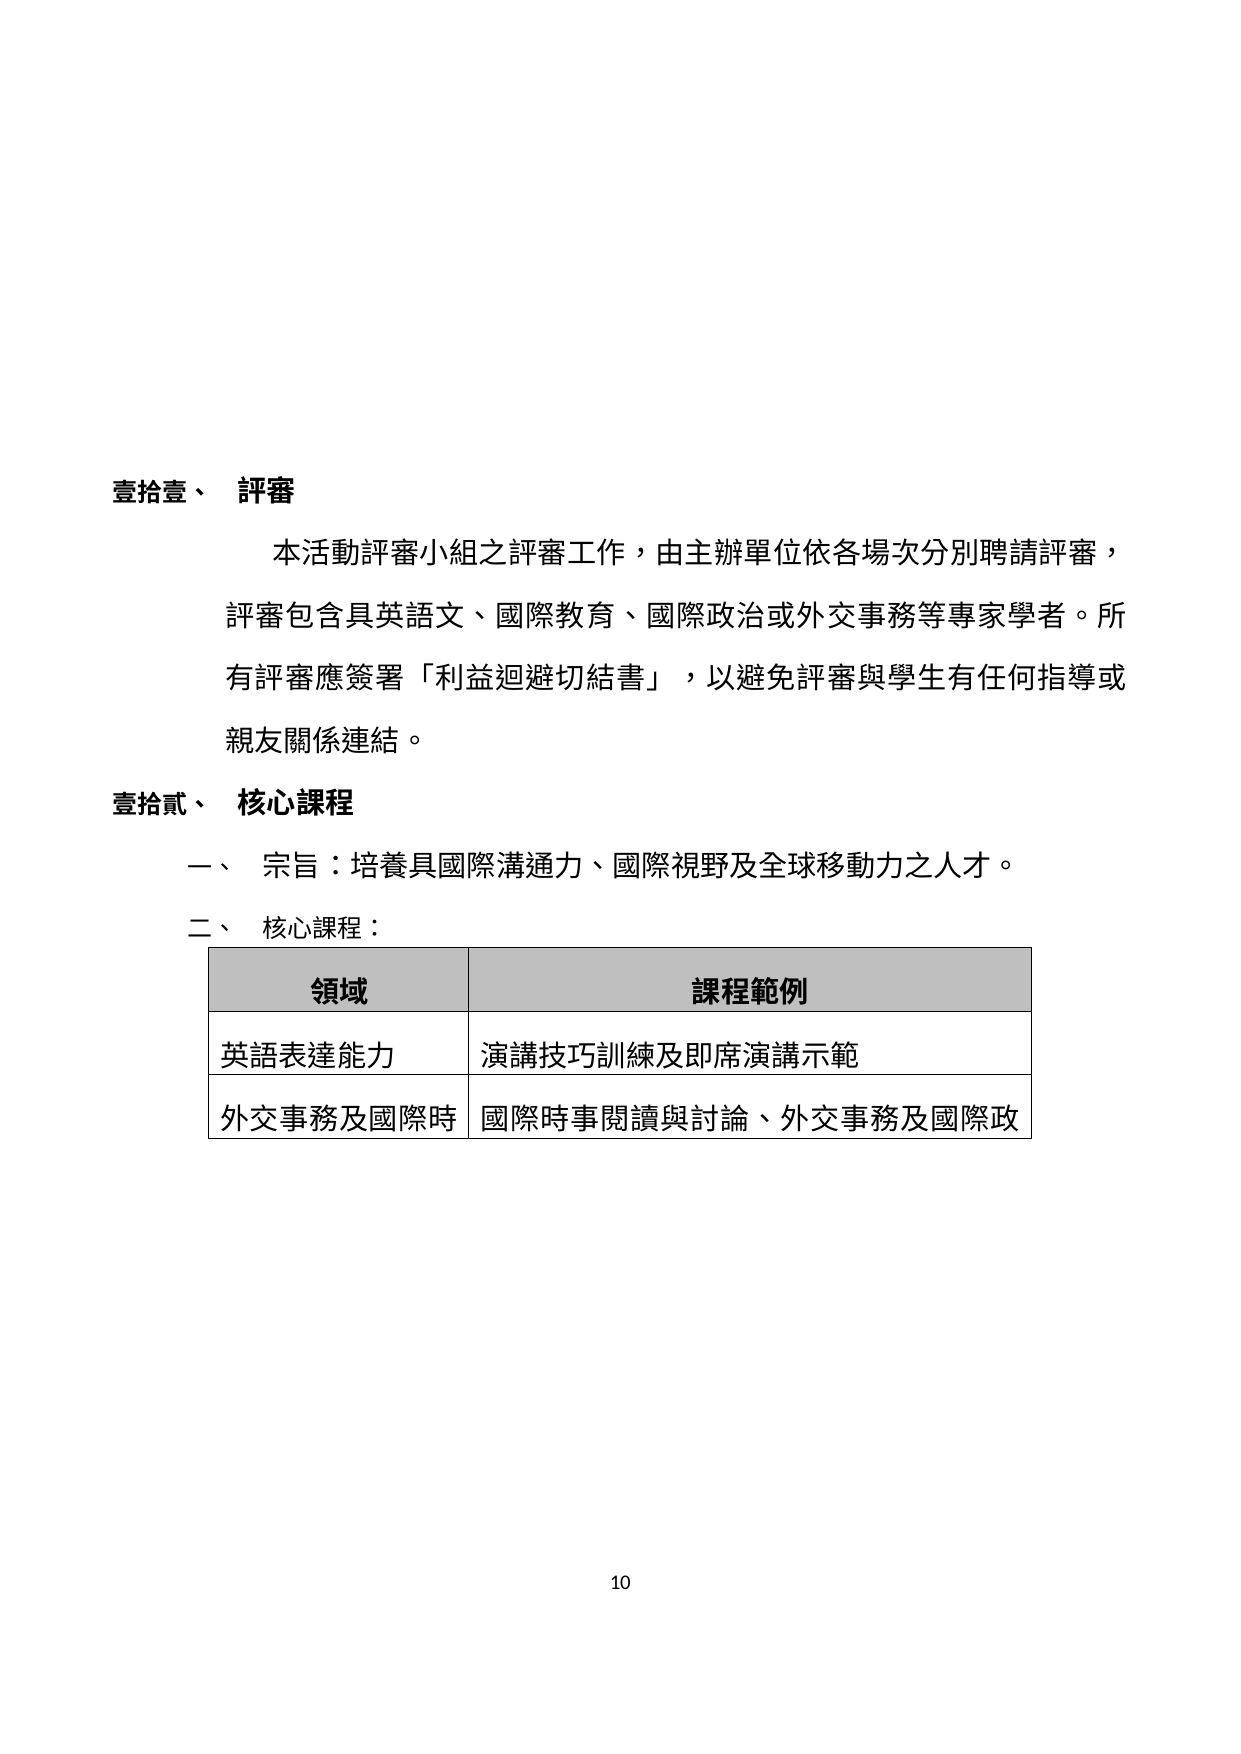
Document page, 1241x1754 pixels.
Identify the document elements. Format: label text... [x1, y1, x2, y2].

table_header 領域 [209, 948, 468, 1011]
table_cell 演講技巧訓練及即席演講示範 [469, 1012, 1031, 1074]
text 本活動評審小組之評審工作，由主辦單位依各場次分別聘請評審，評審包含具英語文、國際教育、國際政治或外交事務等專家學者。所有評審應簽署「利益迴避切結書」，以避免評審與學生有任何指導或親友關係連結。 [225, 509, 1128, 759]
table_cell 國際時事閱讀與討論、外交事務及國際政 [469, 1075, 1031, 1138]
list 核心課程 [112, 759, 1128, 822]
list 核心課程： [187, 884, 1128, 947]
list 宗旨：培養具國際溝通力、國際視野及全球移動力之人才。 [187, 822, 1128, 884]
table_cell 英語表達能力 [209, 1012, 468, 1074]
list 評審 [112, 447, 1128, 509]
table_cell 外交事務及國際時 [209, 1075, 468, 1138]
table_header 課程範例 [469, 948, 1031, 1011]
